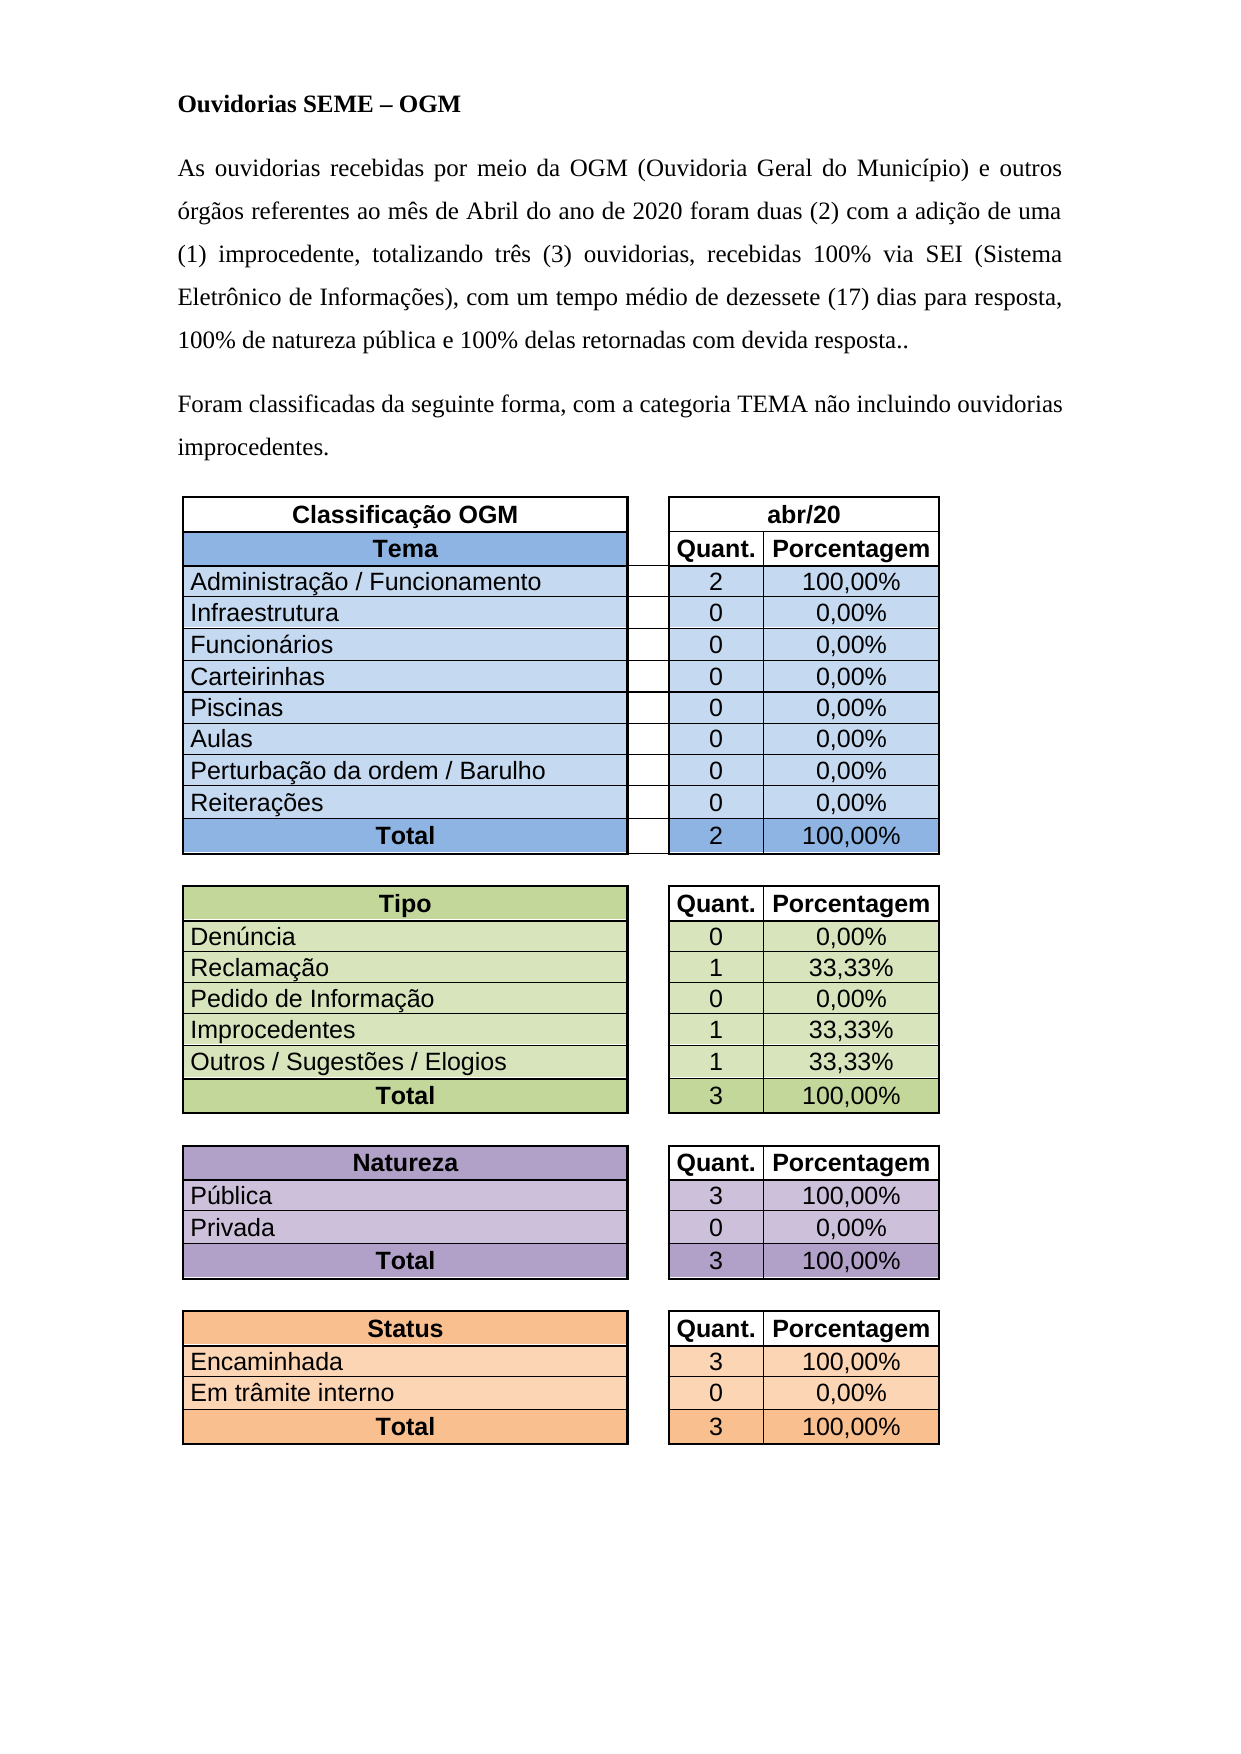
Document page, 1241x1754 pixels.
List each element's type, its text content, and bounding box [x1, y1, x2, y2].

table_cell 0,00% [764, 1377, 938, 1409]
table_cell 3 [670, 1079, 763, 1112]
table_cell 100,00% [764, 1244, 938, 1277]
table_cell 2 [670, 819, 763, 852]
table_cell [629, 693, 668, 723]
table_cell Total [184, 1244, 626, 1277]
table_cell [629, 724, 668, 754]
table_cell 0 [670, 755, 763, 785]
table_cell Quant. [670, 887, 763, 919]
table_cell [629, 920, 668, 951]
table_cell [669, 1280, 763, 1310]
table_cell 2 [670, 567, 763, 596]
table_cell 0 [670, 1377, 763, 1409]
table_cell 100,00% [764, 1347, 938, 1376]
table_cell 0 [670, 786, 763, 818]
table_cell [629, 786, 668, 818]
table_cell Total [184, 1080, 626, 1112]
table_cell 0 [670, 693, 763, 723]
table_cell Infraestrutura [184, 597, 626, 627]
text Foram classificadas da seguinte forma, com a categoria TEMA não incluindo ouvidorias improcedentes. [177, 389, 1063, 461]
table_cell Outros / Sugestões / Elogios [184, 1046, 626, 1077]
table_header [629, 496, 668, 531]
table_cell Denúncia [184, 922, 626, 951]
table_cell Reclamação [184, 952, 626, 982]
table_cell Total [184, 1410, 626, 1443]
table_cell [763, 855, 939, 885]
table_cell Porcentagem [764, 1147, 938, 1179]
table_cell 1 [670, 1014, 763, 1044]
table_cell 100,00% [764, 819, 938, 852]
table_cell Pública [184, 1181, 626, 1210]
table_cell Aulas [184, 724, 626, 754]
table_cell [629, 1376, 668, 1409]
table_cell Funcionários [184, 629, 626, 660]
table_cell 0 [670, 629, 763, 660]
table_cell 0,00% [764, 693, 938, 723]
table_cell Encaminhada [184, 1347, 626, 1376]
table_cell Piscinas [184, 693, 626, 723]
table_cell [629, 1310, 668, 1344]
table_cell 0,00% [764, 983, 938, 1013]
table_cell [183, 1280, 627, 1310]
table_cell [629, 1409, 668, 1443]
table_cell Privada [184, 1211, 626, 1243]
table_cell [669, 855, 763, 885]
table_header Classificação OGM [184, 498, 626, 531]
table_cell Porcentagem [764, 887, 938, 919]
table_cell Tema [184, 533, 626, 565]
table_cell [629, 1345, 668, 1376]
table_cell [629, 951, 668, 982]
table_cell 3 [670, 1181, 763, 1210]
table_cell Status [184, 1312, 626, 1344]
table_cell 100,00% [764, 1181, 938, 1210]
table_header abr/20 [670, 498, 938, 531]
text As ouvidorias recebidas por meio da OGM (Ouvidoria Geral do Município) e outros órgãos referentes ao mês de Abril do ano de 2020 foram duas (2) com a adição de uma (1) improcedente, totalizando três (3) ouvidorias, recebidas 100% via SEI (Sistema Eletrônico de Informações), com um tempo médio de dezessete (17) dias para resposta, 100% de natureza pública e 100% delas retornadas com devida resposta.. [177, 153, 1063, 354]
table_cell [629, 819, 668, 852]
table_cell Administração / Funcionamento [184, 567, 626, 596]
table_cell Quant. [670, 532, 763, 565]
table_cell 3 [670, 1347, 763, 1376]
table_cell 0 [670, 661, 763, 691]
table_cell Improcedentes [184, 1014, 626, 1044]
table_cell 0,00% [764, 786, 938, 818]
table_cell 0 [670, 724, 763, 754]
table_cell Porcentagem [764, 1312, 938, 1344]
table_cell 0,00% [764, 755, 938, 785]
table_cell [629, 661, 668, 691]
table_cell 0,00% [764, 1211, 938, 1243]
table_cell Quant. [670, 1312, 763, 1344]
table_cell [183, 855, 627, 885]
table_cell [629, 1145, 668, 1179]
table_cell [629, 1210, 668, 1243]
table_cell [629, 885, 668, 919]
table_cell [629, 1179, 668, 1210]
table_cell 0,00% [764, 629, 938, 660]
table_cell [629, 1243, 668, 1277]
table_cell Carteirinhas [184, 661, 626, 691]
table_cell 1 [670, 952, 763, 982]
table_cell 0,00% [764, 922, 938, 951]
table_cell 33,33% [764, 1046, 938, 1077]
table_cell 0 [670, 597, 763, 627]
table_cell 33,33% [764, 952, 938, 982]
table_cell 0,00% [764, 661, 938, 691]
table_cell [629, 629, 668, 660]
table_cell [629, 1045, 668, 1077]
table_cell [628, 1278, 669, 1310]
table_cell 3 [670, 1244, 763, 1277]
table_cell 0,00% [764, 724, 938, 754]
table_cell 100,00% [764, 1410, 938, 1443]
table_cell Perturbação da ordem / Barulho [184, 755, 626, 785]
table_cell Total [184, 819, 626, 852]
table_cell [629, 597, 668, 627]
table_cell 0 [670, 922, 763, 951]
table_cell 100,00% [764, 1079, 938, 1112]
table_cell [183, 1114, 627, 1144]
table_cell [763, 1114, 939, 1144]
table_cell Porcentagem [764, 532, 938, 565]
text Ouvidorias SEME – OGM [177, 89, 1063, 117]
table_cell 1 [670, 1046, 763, 1077]
table_cell [629, 755, 668, 785]
table_cell [669, 1114, 763, 1144]
table_cell [629, 531, 668, 565]
table_cell Quant. [670, 1147, 763, 1179]
table_cell Em trâmite interno [184, 1377, 626, 1409]
table_cell Natureza [184, 1147, 626, 1179]
table_cell [629, 566, 668, 596]
table_cell [628, 854, 669, 885]
table_cell 0 [670, 1211, 763, 1243]
table_cell 0,00% [764, 597, 938, 627]
table_cell 33,33% [764, 1014, 938, 1044]
table_cell 0 [670, 983, 763, 1013]
table_cell Tipo [184, 887, 626, 919]
table_cell Pedido de Informação [184, 983, 626, 1013]
table_cell [629, 982, 668, 1013]
table_cell Reiterações [184, 786, 626, 818]
table_cell 100,00% [764, 567, 938, 596]
table_cell [628, 1112, 669, 1144]
table_cell [763, 1280, 939, 1310]
table_cell [629, 1078, 668, 1112]
table_cell 3 [670, 1410, 763, 1443]
table_cell [629, 1013, 668, 1044]
